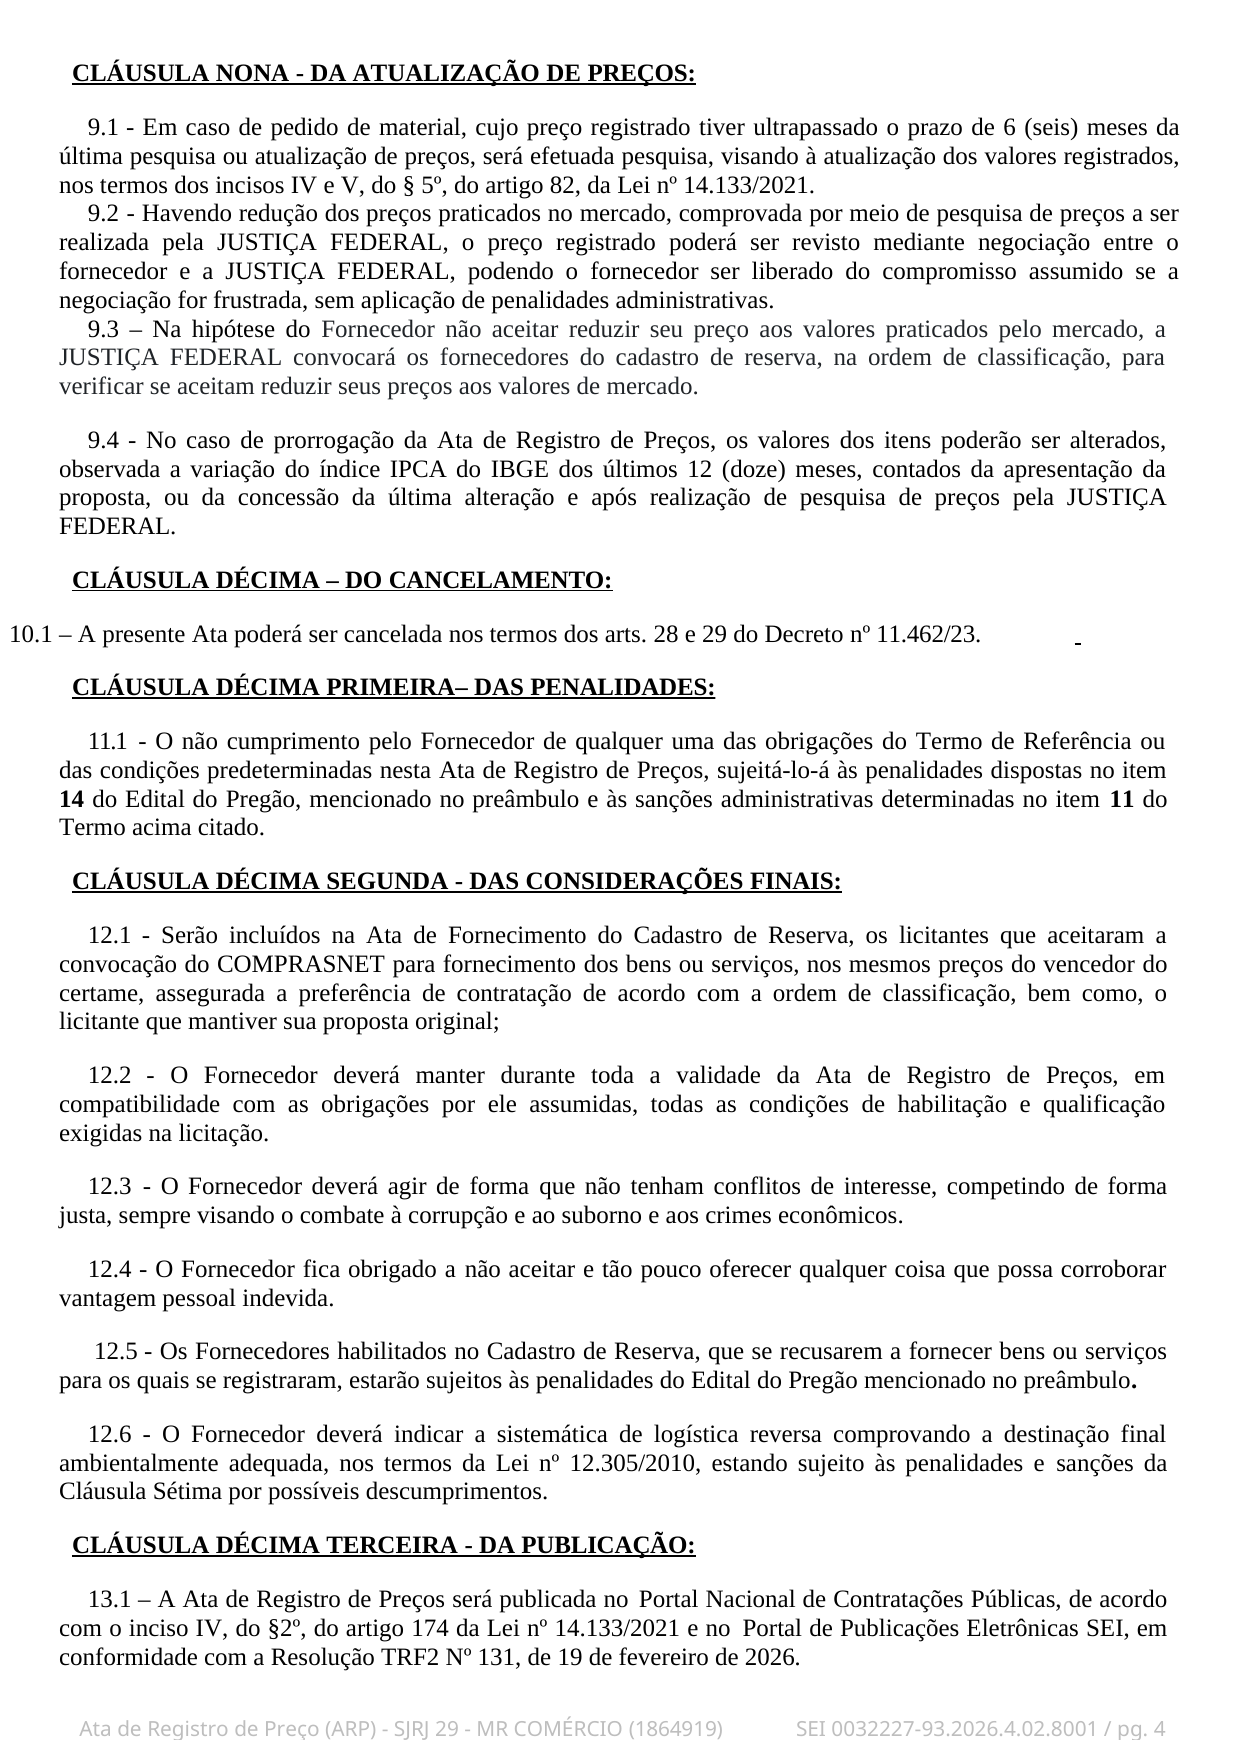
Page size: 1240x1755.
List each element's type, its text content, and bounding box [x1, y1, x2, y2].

list - Havendo redução dos preços praticados no mercado, comprovada por meio de pesquisa de preços a ser realizada pela JUSTIÇA FEDERAL, o preço registrado poderá ser revisto mediante negociação entre o fornecedor e a JUSTIÇA FEDERAL, podendo o fornecedor ser liberado do compromisso assumido se a negociação for frustrada, sem aplicação de penalidades administrativas. [59, 198, 1181, 313]
subtitle CLÁUSULA DÉCIMA PRIMEIRA– DAS PENALIDADES: [72, 672, 1181, 701]
list - O Fornecedor deverá indicar a sistemática de logística reversa comprovando a destinação final ambientalmente adequada, nos termos da Lei nº 12.305/2010, estando sujeito às penalidades e sanções da Cláusula Sétima por possíveis descumprimentos. [59, 1419, 1167, 1505]
list - Em caso de pedido de material, cujo preço registrado tiver ultrapassado o prazo de 6 (seis) meses da última pesquisa ou atualização de preços, será efetuada pesquisa, visando à atualização dos valores registrados, nos termos dos incisos IV e V, do § 5º, do artigo 82, da Lei nº 14.133/2021. [59, 112, 1181, 198]
list - No caso de prorrogação da Ata de Registro de Preços, os valores dos itens poderão ser alterados, observada a variação do índice IPCA do IBGE dos últimos 12 (doze) meses, contados da apresentação da proposta, ou da concessão da última alteração e após realização de pesquisa de preços pela JUSTIÇA FEDERAL. [59, 425, 1168, 540]
list – A presente Ata poderá ser cancelada nos termos dos arts. 28 e 29 do Decreto nº 11.462/23. [9, 619, 1181, 647]
list - O Fornecedor deverá manter durante toda a validade da Ata de Registro de Preços, em compatibilidade com as obrigações por ele assumidas, todas as condições de habilitação e qualificação exigidas na licitação. [59, 1060, 1167, 1146]
list - O Fornecedor deverá agir de forma que não tenham conflitos de interesse, competindo de forma justa, sempre visando o combate à corrupção e ao suborno e aos crimes econômicos. [59, 1171, 1168, 1229]
list - Os Fornecedores habilitados no Cadastro de Reserva, que se recusarem a fornecer bens ou serviços para os quais se registraram, estarão sujeitos às penalidades do Edital do Pregão mencionado no preâmbulo. [59, 1336, 1168, 1394]
subtitle CLÁUSULA DÉCIMA – DO CANCELAMENTO: [72, 565, 1181, 594]
list - O Fornecedor fica obrigado a não aceitar e tão pouco oferecer qualquer coisa que possa corroborar vantagem pessoal indevida. [59, 1254, 1168, 1311]
subtitle CLÁUSULA DÉCIMA SEGUNDA - DAS CONSIDERAÇÕES FINAIS: [72, 866, 1181, 895]
list - Serão incluídos na Ata de Fornecimento do Cadastro de Reserva, os licitantes que aceitaram a convocação do COMPRASNET para fornecimento dos bens ou serviços, nos mesmos preços do vencedor do certame, assegurada a preferência de contratação de acordo com a ordem de classificação, bem como, o licitante que mantiver sua proposta original; [59, 920, 1168, 1035]
list – Na hipótese do Fornecedor não aceitar reduzir seu preço aos valores praticados pelo mercado, a JUSTIÇA FEDERAL convocará os fornecedores do cadastro de reserva, na ordem de classificação, para verificar se aceitam reduzir seus preços aos valores de mercado. [59, 314, 1167, 400]
subtitle CLÁUSULA NONA - DA ATUALIZAÇÃO DE PREÇOS: [72, 58, 1181, 87]
subtitle CLÁUSULA DÉCIMA TERCEIRA - DA PUBLICAÇÃO: [72, 1530, 1181, 1559]
list – A Ata de Registro de Preços será publicada no Portal Nacional de Contratações Públicas, de acordo com o inciso IV, do §2º, do artigo 174 da Lei nº 14.133/2021 e no Portal de Publicações Eletrônicas SEI, em conformidade com a Resolução TRF2 Nº 131, de 19 de fevereiro de 2026. [59, 1584, 1168, 1670]
list - O não cumprimento pelo Fornecedor de qualquer uma das obrigações do Termo de Referência ou das condições predeterminadas nesta Ata de Registro de Preços, sujeitá-lo-á às penalidades dispostas no item 14 do Edital do Pregão, mencionado no preâmbulo e às sanções administrativas determinadas no item 11 do Termo acima citado. [59, 726, 1167, 841]
